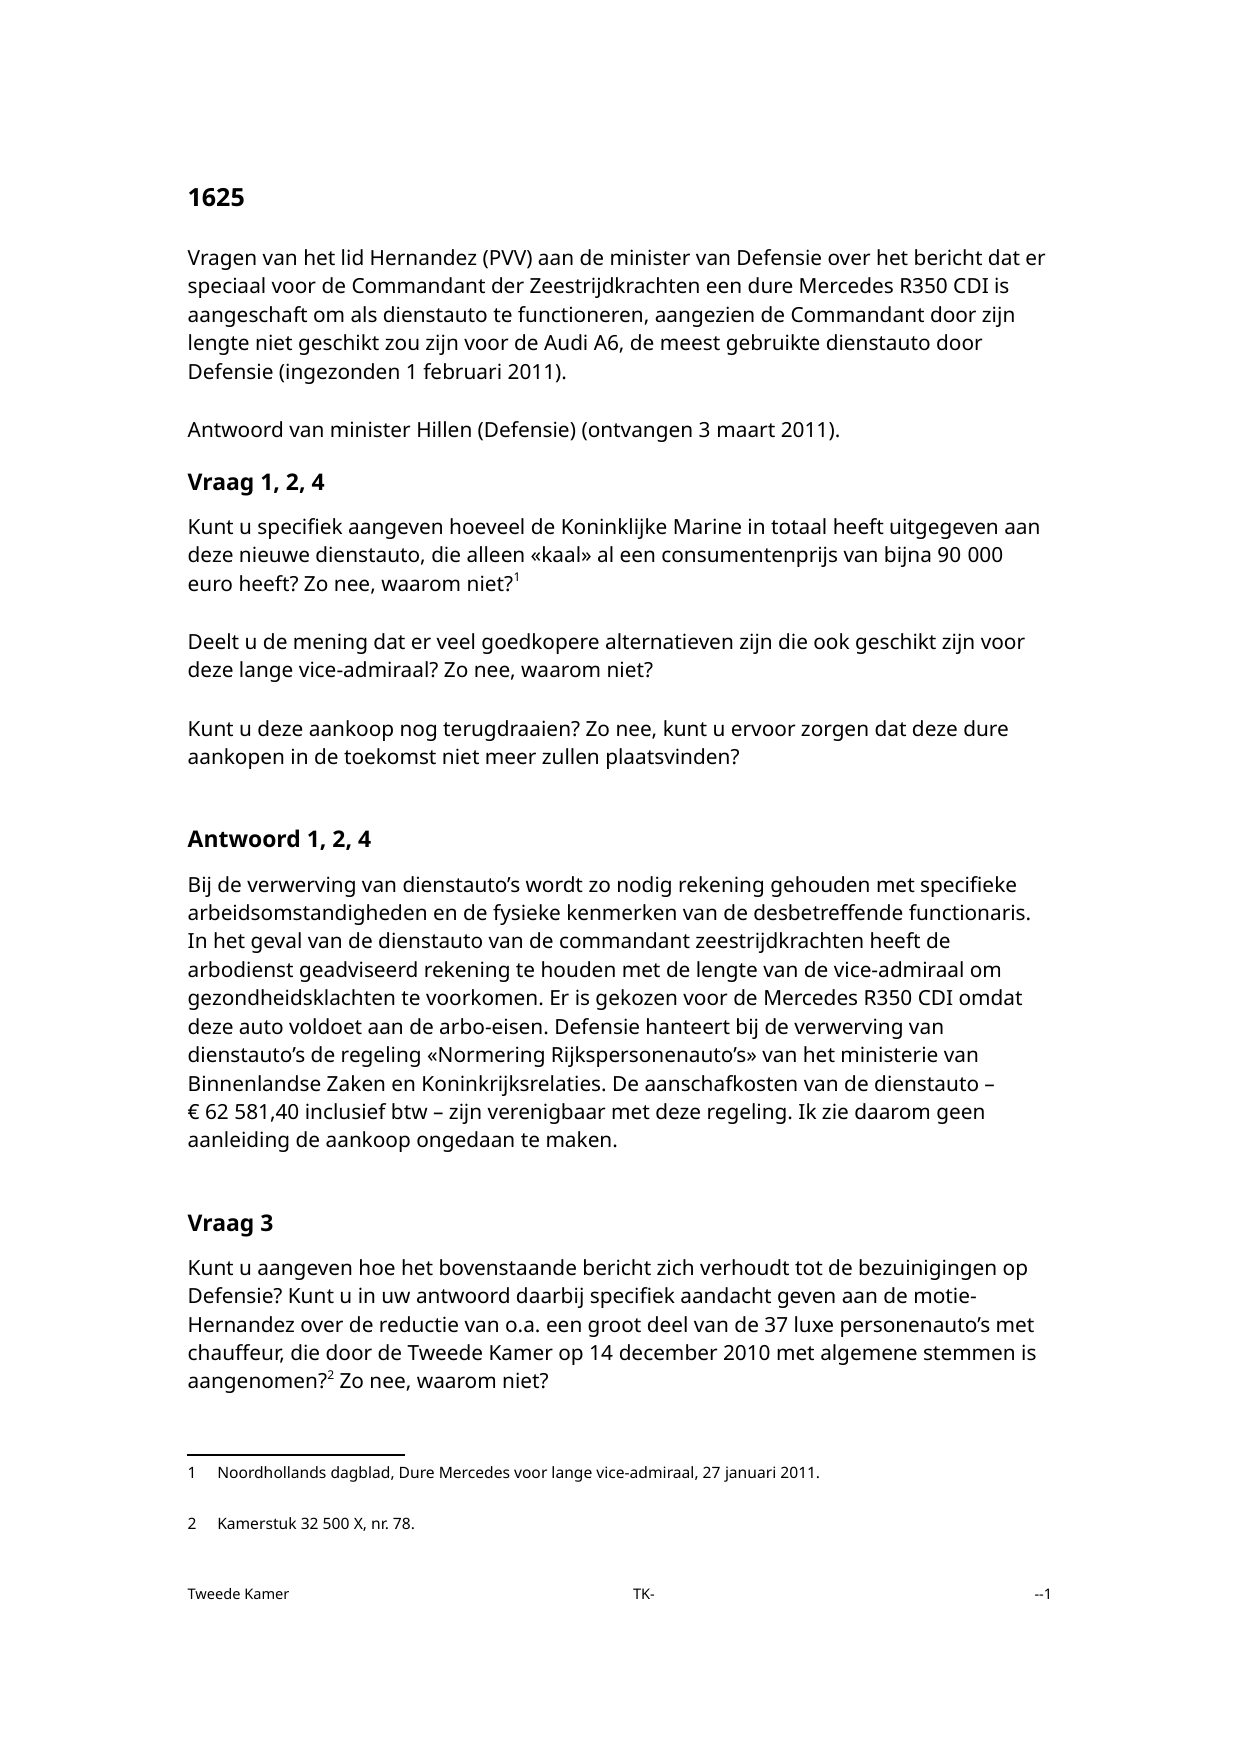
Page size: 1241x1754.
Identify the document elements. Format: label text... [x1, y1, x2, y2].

text Kunt u deze aankoop nog terugdraaien? Zo nee, kunt u ervoor zorgen dat deze dure aankopen in de toekomst niet meer zullen plaatsvinden? [187, 714, 1053, 771]
text 1625 [187, 179, 1053, 213]
text Bij de verwerving van dienstauto’s wordt zo nodig rekening gehouden met specifieke arbeidsomstandigheden en de fysieke kenmerken van de desbetreffende functionaris. In het geval van de dienstauto van de commandant zeestrijdkrachten heeft de arbodienst geadviseerd rekening te houden met de lengte van de vice-admiraal om gezondheidsklachten te voorkomen. Er is gekozen voor de Mercedes R350 CDI omdat deze auto voldoet aan de arbo-eisen. Defensie hanteert bij de verwerving van dienstauto’s de regeling «Normering Rijkspersonenauto’s» van het ministerie van Binnenlandse Zaken en Koninkrijksrelaties. De aanschafkosten van de dienstauto – € 62 581,40 inclusief btw – zijn verenigbaar met deze regeling. Ik zie daarom geen aanleiding de aankoop ongedaan te maken. [187, 870, 1053, 1154]
subtitle Antwoord 1, 2, 4 [187, 823, 1053, 855]
text Antwoord van minister Hillen (Defensie) (ontvangen 3 maart 2011). [187, 415, 1053, 443]
text Vragen van het lid Hernandez (PVV) aan de minister van Defensie over het bericht dat er speciaal voor de Commandant der Zeestrijdkrachten een dure Mercedes R350 CDI is aangeschaft om als dienstauto te functioneren, aangezien de Commandant door zijn lengte niet geschikt zou zijn voor de Audi A6, de meest gebruikte dienstauto door Defensie (ingezonden 1 februari 2011). [187, 243, 1053, 385]
text Kunt u specifiek aangeven hoeveel de Koninklijke Marine in totaal heeft uitgegeven aan deze nieuwe dienstauto, die alleen «kaal» al een consumentenprijs van bijna 90 000 euro heeft? Zo nee, waarom niet? [187, 512, 1053, 597]
subtitle Vraag 3 [187, 1207, 1053, 1238]
text Deelt u de mening dat er veel goedkopere alternatieven zijn die ook geschikt zijn voor deze lange vice-admiraal? Zo nee, waarom niet? [187, 627, 1053, 684]
subtitle Vraag 1, 2, 4 [187, 466, 1053, 497]
text Kamerstuk 32 500 X, nr. 78. [187, 1506, 1053, 1534]
text Noordhollands dagblad, Dure Mercedes voor lange vice-admiraal, 27 januari 2011. [187, 1447, 1053, 1476]
text Kunt u aangeven hoe het bovenstaande bericht zich verhoudt tot de bezuinigingen op Defensie? Kunt u in uw antwoord daarbij specifiek aandacht geven aan de motie-Hernandez over de reductie van o.a. een groot deel van de 37 luxe personenauto’s met chauffeur, die door de Tweede Kamer op 14 december 2010 met algemene stemmen is aangenomen? Zo nee, waarom niet? [187, 1253, 1053, 1395]
